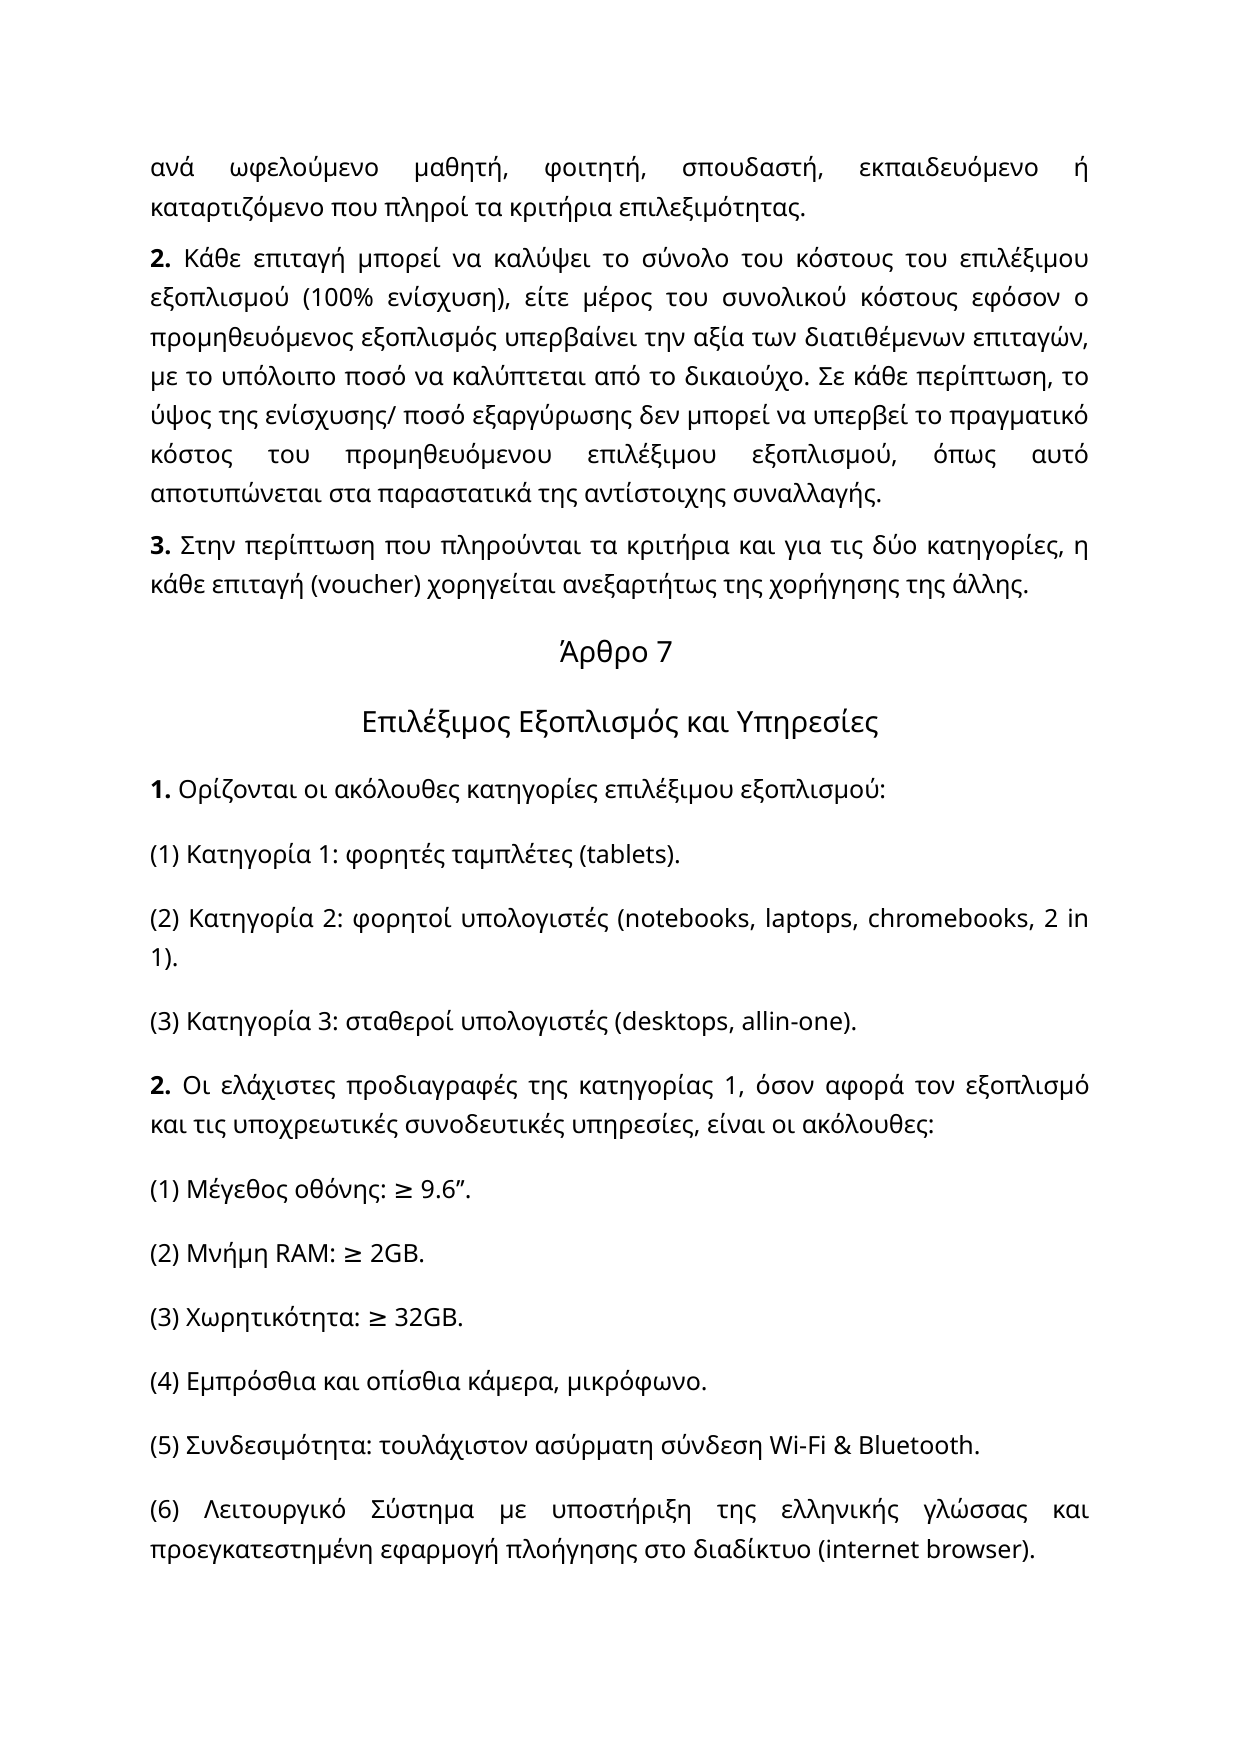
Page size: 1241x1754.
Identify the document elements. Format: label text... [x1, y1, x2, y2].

text (3) Κατηγορία 3: σταθεροί υπολογιστές (desktops, allin-one). [150, 1004, 1090, 1038]
text (4) Εμπρόσθια και οπίσθια κάμερα, μικρόφωνο. [150, 1364, 1090, 1398]
text (3) Χωρητικότητα: ≥ 32GB. [150, 1299, 1090, 1334]
text (1) Κατηγορία 1: φορητές ταμπλέτες (tablets). [150, 836, 1090, 870]
text ανά ωφελούμενο μαθητή, φοιτητή, σπουδαστή, εκπαιδευόμενο ή καταρτιζόμενο που πληροί τα κριτήρια επιλεξιμότητας. [150, 150, 1090, 223]
text (6) Λειτουργικό Σύστημα με υποστήριξη της ελληνικής γλώσσας και προεγκατεστημένη εφαρμογή πλοήγησης στο διαδίκτυο (internet browser). [150, 1492, 1090, 1565]
subtitle Άρθρο 7 [150, 631, 1090, 671]
text (5) Συνδεσιμότητα: τουλάχιστον ασύρματη σύνδεση Wi-Fi & Bluetooth. [150, 1428, 1090, 1462]
text (2) Μνήμη RAM: ≥ 2GB. [150, 1235, 1090, 1269]
text 2. Κάθε επιταγή μπορεί να καλύψει το σύνολο του κόστους του επιλέξιμου εξοπλισμού (100% ενίσχυση), είτε μέρος του συνολικού κόστους εφόσον ο προμηθευόμενος εξοπλισμός υπερβαίνει την αξία των διατιθέμενων επιταγών, με το υπόλοιπο ποσό να καλύπτεται από το δικαιούχο. Σε κάθε περίπτωση, το ύψος της ενίσχυσης/ ποσό εξαργύρωσης δεν μπορεί να υπερβεί το πραγματικό κόστος του προμηθευόμενου επιλέξιμου εξοπλισμού, όπως αυτό αποτυπώνεται στα παραστατικά της αντίστοιχης συναλλαγής. [150, 241, 1090, 510]
text (1) Μέγεθος οθόνης: ≥ 9.6’’. [150, 1171, 1090, 1205]
text (2) Κατηγορία 2: φορητοί υπολογιστές (notebooks, laptops, chromebooks, 2 in 1). [150, 900, 1090, 974]
text 1. Ορίζονται οι ακόλουθες κατηγορίες επιλέξιμου εξοπλισμού: [150, 772, 1090, 806]
text 3. Στην περίπτωση που πληρούνται τα κριτήρια και για τις δύο κατηγορίες, η κάθε επιταγή (voucher) χορηγείται ανεξαρτήτως της χορήγησης της άλλης. [150, 527, 1090, 601]
subtitle Επιλέξιμος Εξοπλισμός και Υπηρεσίες [150, 701, 1090, 741]
text 2. Οι ελάχιστες προδιαγραφές της κατηγορίας 1, όσον αφορά τον εξοπλισμό και τις υποχρεωτικές συνοδευτικές υπηρεσίες, είναι οι ακόλουθες: [150, 1068, 1090, 1141]
